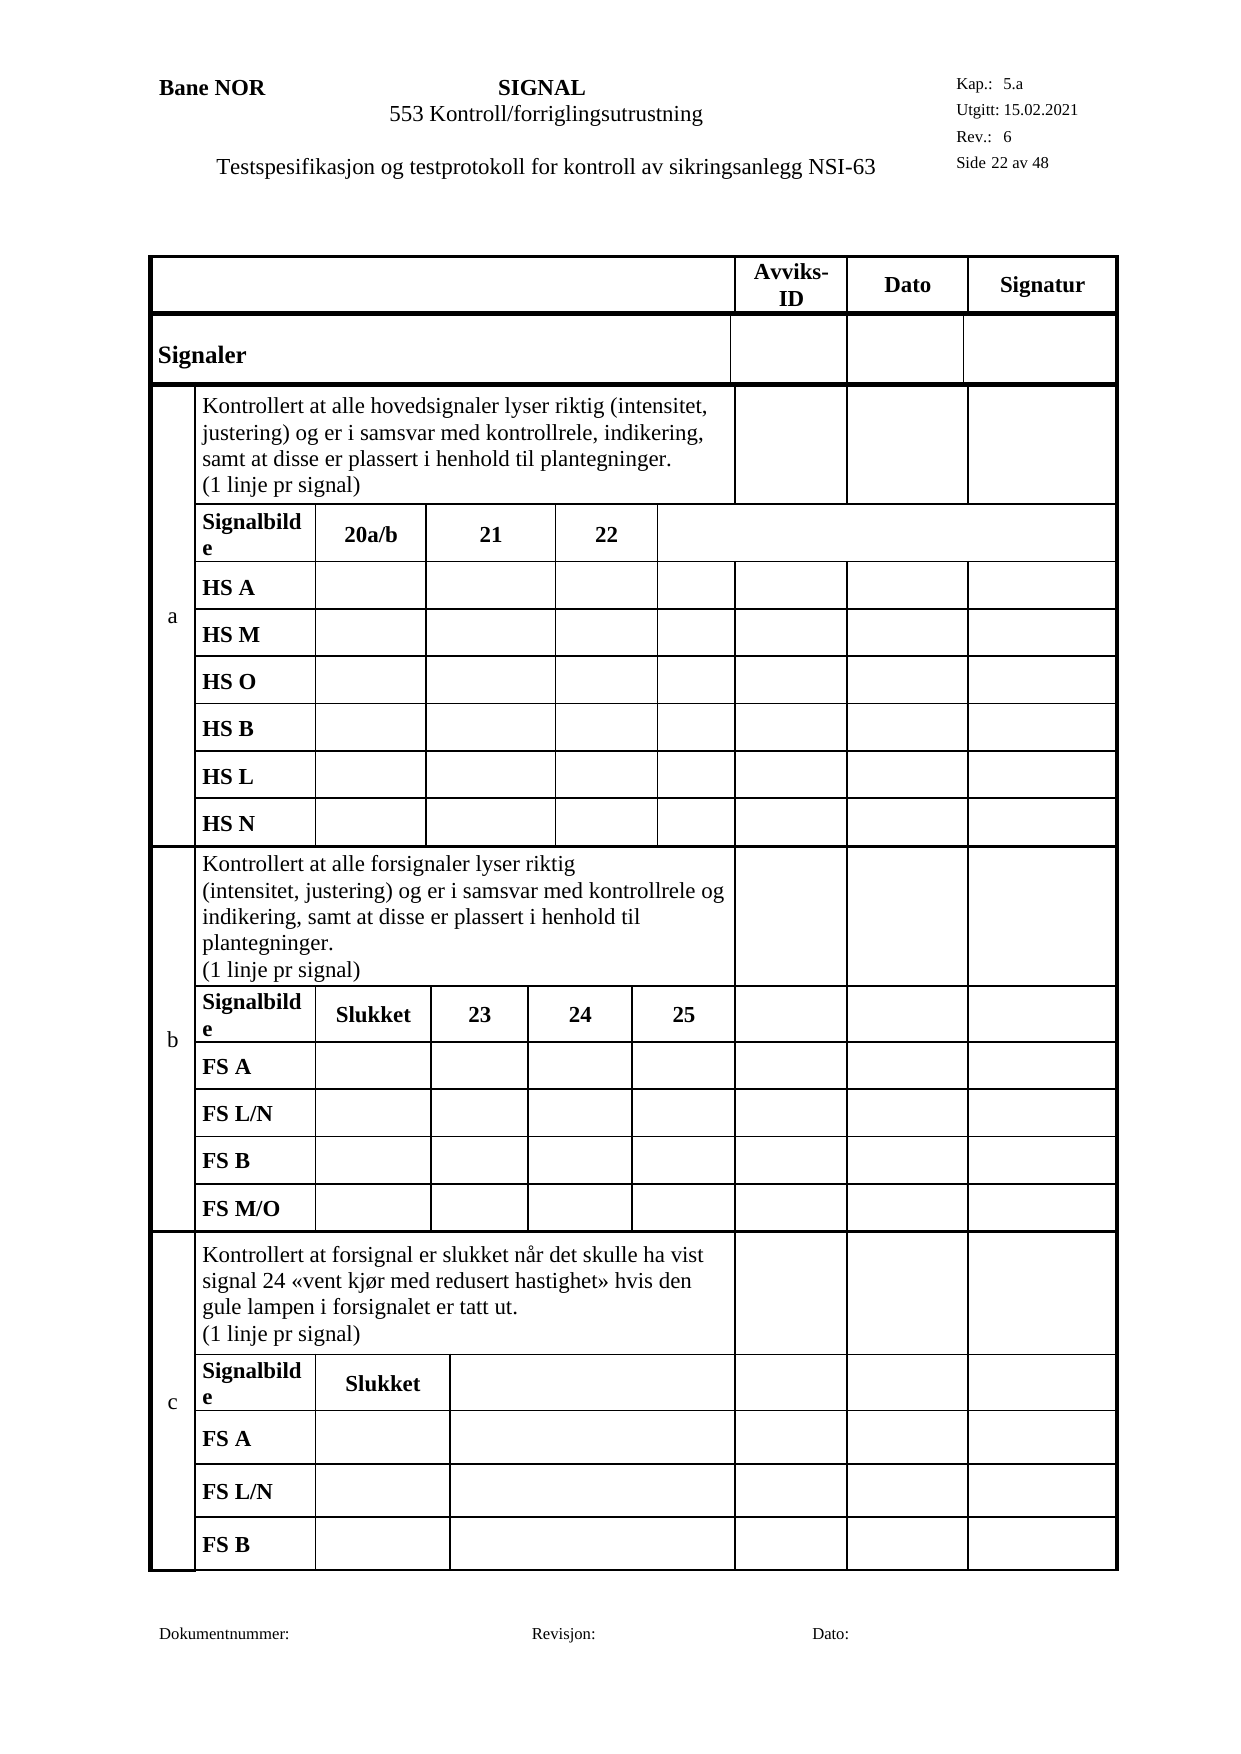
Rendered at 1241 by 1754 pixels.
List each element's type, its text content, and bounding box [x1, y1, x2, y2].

table_cell [848, 610, 967, 655]
table_cell 22 [556, 505, 657, 561]
table_cell [848, 1043, 967, 1088]
table_cell [969, 752, 1115, 797]
table_cell [1119, 1410, 1128, 1463]
table_cell [1119, 655, 1128, 703]
table_cell FS A [196, 1043, 315, 1088]
table_cell HS O [196, 657, 315, 703]
table_cell [969, 1185, 1115, 1230]
table_cell [556, 610, 657, 655]
table_cell [736, 1043, 846, 1088]
table_cell [736, 704, 846, 750]
table_cell [736, 1355, 846, 1410]
table_cell [969, 1411, 1115, 1463]
table_cell [556, 562, 657, 608]
table_cell Kontrollert at alle forsignaler lyser riktig (intensitet, justering) og er i samsvar med kontrollrele og indikering, samt at disse er plassert i henhold til plantegninger. (1 linje pr signal) [196, 848, 734, 985]
table_cell [1119, 1183, 1128, 1230]
table_cell [316, 610, 425, 655]
table_cell [427, 657, 555, 703]
table_cell [848, 657, 967, 703]
table_header [1119, 255, 1128, 311]
table_header Signatur [969, 258, 1115, 311]
table_cell HS N [196, 799, 315, 844]
table_cell [556, 752, 657, 797]
table_cell [451, 1355, 734, 1410]
table_cell [1119, 1463, 1128, 1516]
table_cell [451, 1518, 734, 1569]
table_cell [969, 387, 1115, 503]
table_cell FS L/N [196, 1465, 315, 1516]
table_cell [848, 1090, 967, 1136]
table_cell [658, 752, 734, 797]
table_header Dato [848, 258, 967, 311]
table_cell [731, 316, 846, 382]
table_cell Kontrollert at forsignal er slukket når det skulle ha vist signal 24 «vent kjør med redusert hastighet» hvis den gule lampen i forsignalet er tatt ut. (1 linje pr signal) [196, 1233, 734, 1353]
table_cell [969, 704, 1115, 750]
table_cell FS L/N [196, 1090, 315, 1136]
table_cell [848, 987, 967, 1041]
table_cell [451, 1411, 734, 1463]
table_cell [451, 1465, 734, 1516]
table_cell [736, 1090, 846, 1136]
table_cell [736, 610, 846, 655]
table_cell [658, 704, 734, 750]
table_cell b [153, 848, 194, 1230]
table_cell [556, 657, 657, 703]
table_cell [1119, 1354, 1128, 1410]
table_cell [1119, 608, 1128, 655]
table_cell [1119, 561, 1128, 608]
table_cell [848, 752, 967, 797]
table_cell [969, 848, 1115, 985]
table_cell Signalbilde [196, 505, 315, 561]
table_cell Signaler [153, 316, 730, 382]
table_cell [848, 387, 967, 503]
table_cell [1119, 1041, 1128, 1088]
table_cell [316, 1137, 430, 1183]
table_cell [969, 562, 1115, 608]
table_cell [316, 704, 425, 750]
table_cell [848, 1465, 967, 1516]
table_cell [658, 799, 734, 844]
table_cell 20a/b [316, 505, 425, 561]
table_cell [964, 316, 1115, 382]
table_cell [1119, 503, 1128, 561]
table_cell [427, 704, 555, 750]
table_cell HS B [196, 704, 315, 750]
table_cell [316, 1185, 430, 1230]
table_cell [1119, 1136, 1128, 1183]
table_cell [633, 1137, 734, 1183]
table_cell [529, 1090, 631, 1136]
table_cell [658, 610, 734, 655]
table_cell FS B [196, 1137, 315, 1183]
table_cell 24 [529, 987, 631, 1041]
table_cell [556, 799, 657, 844]
table_cell a [153, 387, 194, 844]
table_cell [969, 987, 1115, 1041]
table_cell [736, 657, 846, 703]
table_cell [556, 704, 657, 750]
table_cell [736, 987, 846, 1041]
table_cell [969, 799, 1115, 844]
table_cell [529, 1185, 631, 1230]
table_cell FS M/O [196, 1185, 315, 1230]
table_cell [1119, 985, 1128, 1041]
table_cell [969, 657, 1115, 703]
table_cell [316, 1518, 449, 1569]
table_cell [969, 1233, 1115, 1353]
table_header Avviks-ID [736, 258, 846, 311]
table_cell [969, 1465, 1115, 1516]
table_cell [316, 1411, 449, 1463]
table_cell [1119, 750, 1128, 797]
table_cell [848, 316, 963, 382]
table_cell [432, 1185, 527, 1230]
table_cell [1119, 797, 1128, 844]
table_cell Signalbilde [196, 1355, 315, 1410]
table_cell [1119, 845, 1128, 985]
table_cell [1119, 703, 1128, 750]
table_cell [736, 799, 846, 844]
table_cell FS B [196, 1518, 315, 1569]
table_cell [432, 1043, 527, 1088]
table_cell [633, 1185, 734, 1230]
table_cell [427, 752, 555, 797]
table_cell [1119, 382, 1128, 503]
table_cell [736, 1465, 846, 1516]
table_cell [969, 1043, 1115, 1088]
table_cell 25 [633, 987, 734, 1041]
table_cell [848, 799, 967, 844]
table_cell [969, 1355, 1115, 1410]
table_cell [658, 562, 734, 608]
table_cell [316, 657, 425, 703]
table_cell [848, 848, 967, 985]
table_cell [529, 1043, 631, 1088]
table_cell [736, 1137, 846, 1183]
table_cell [736, 387, 846, 503]
table_cell [736, 848, 846, 985]
table_cell [316, 562, 425, 608]
table_cell [316, 1043, 430, 1088]
table_cell [633, 1090, 734, 1136]
table_cell [1119, 1230, 1128, 1353]
table_cell [736, 1518, 846, 1569]
table_cell [848, 1233, 967, 1353]
table_cell [432, 1090, 527, 1136]
table_cell [427, 799, 555, 844]
table_cell [969, 1090, 1115, 1136]
table_cell [316, 799, 425, 844]
table_cell [848, 1355, 967, 1410]
table_cell [316, 1090, 430, 1136]
table_cell [633, 1043, 734, 1088]
table_cell [736, 1185, 846, 1230]
table_cell [848, 704, 967, 750]
table_cell [736, 1411, 846, 1463]
table_cell [316, 1465, 449, 1516]
table_cell [736, 752, 846, 797]
table_cell Signalbilde [196, 987, 315, 1041]
table_cell [848, 1518, 967, 1569]
table_cell [432, 1137, 527, 1183]
table_cell [848, 1185, 967, 1230]
table_cell Slukket [316, 987, 430, 1041]
table_cell [848, 1137, 967, 1183]
table_cell 23 [432, 987, 527, 1041]
table_cell [1119, 1516, 1128, 1569]
table_cell [316, 752, 425, 797]
table_cell [529, 1137, 631, 1183]
table_cell HS L [196, 752, 315, 797]
table_cell [1119, 1088, 1128, 1136]
table_cell HS A [196, 562, 315, 608]
table_cell Kontrollert at alle hovedsignaler lyser riktig (intensitet, justering) og er i samsvar med kontrollrele, indikering, samt at disse er plassert i henhold til plantegninger. (1 linje pr signal) [196, 387, 734, 503]
table_cell [736, 562, 846, 608]
table_cell [427, 562, 555, 608]
table_cell [658, 505, 1115, 561]
table_cell [969, 1137, 1115, 1183]
table_cell 21 [427, 505, 555, 561]
table_cell FS A [196, 1411, 315, 1463]
table_cell [658, 657, 734, 703]
table_cell [1119, 311, 1128, 382]
table_cell [736, 1233, 846, 1353]
table_cell Slukket [316, 1355, 449, 1410]
table_cell [848, 1411, 967, 1463]
table_cell c [153, 1233, 194, 1569]
table_cell [969, 1518, 1115, 1569]
table_header [153, 258, 734, 311]
table_cell [848, 562, 967, 608]
table_cell HS M [196, 610, 315, 655]
table_cell [427, 610, 555, 655]
table_cell [969, 610, 1115, 655]
